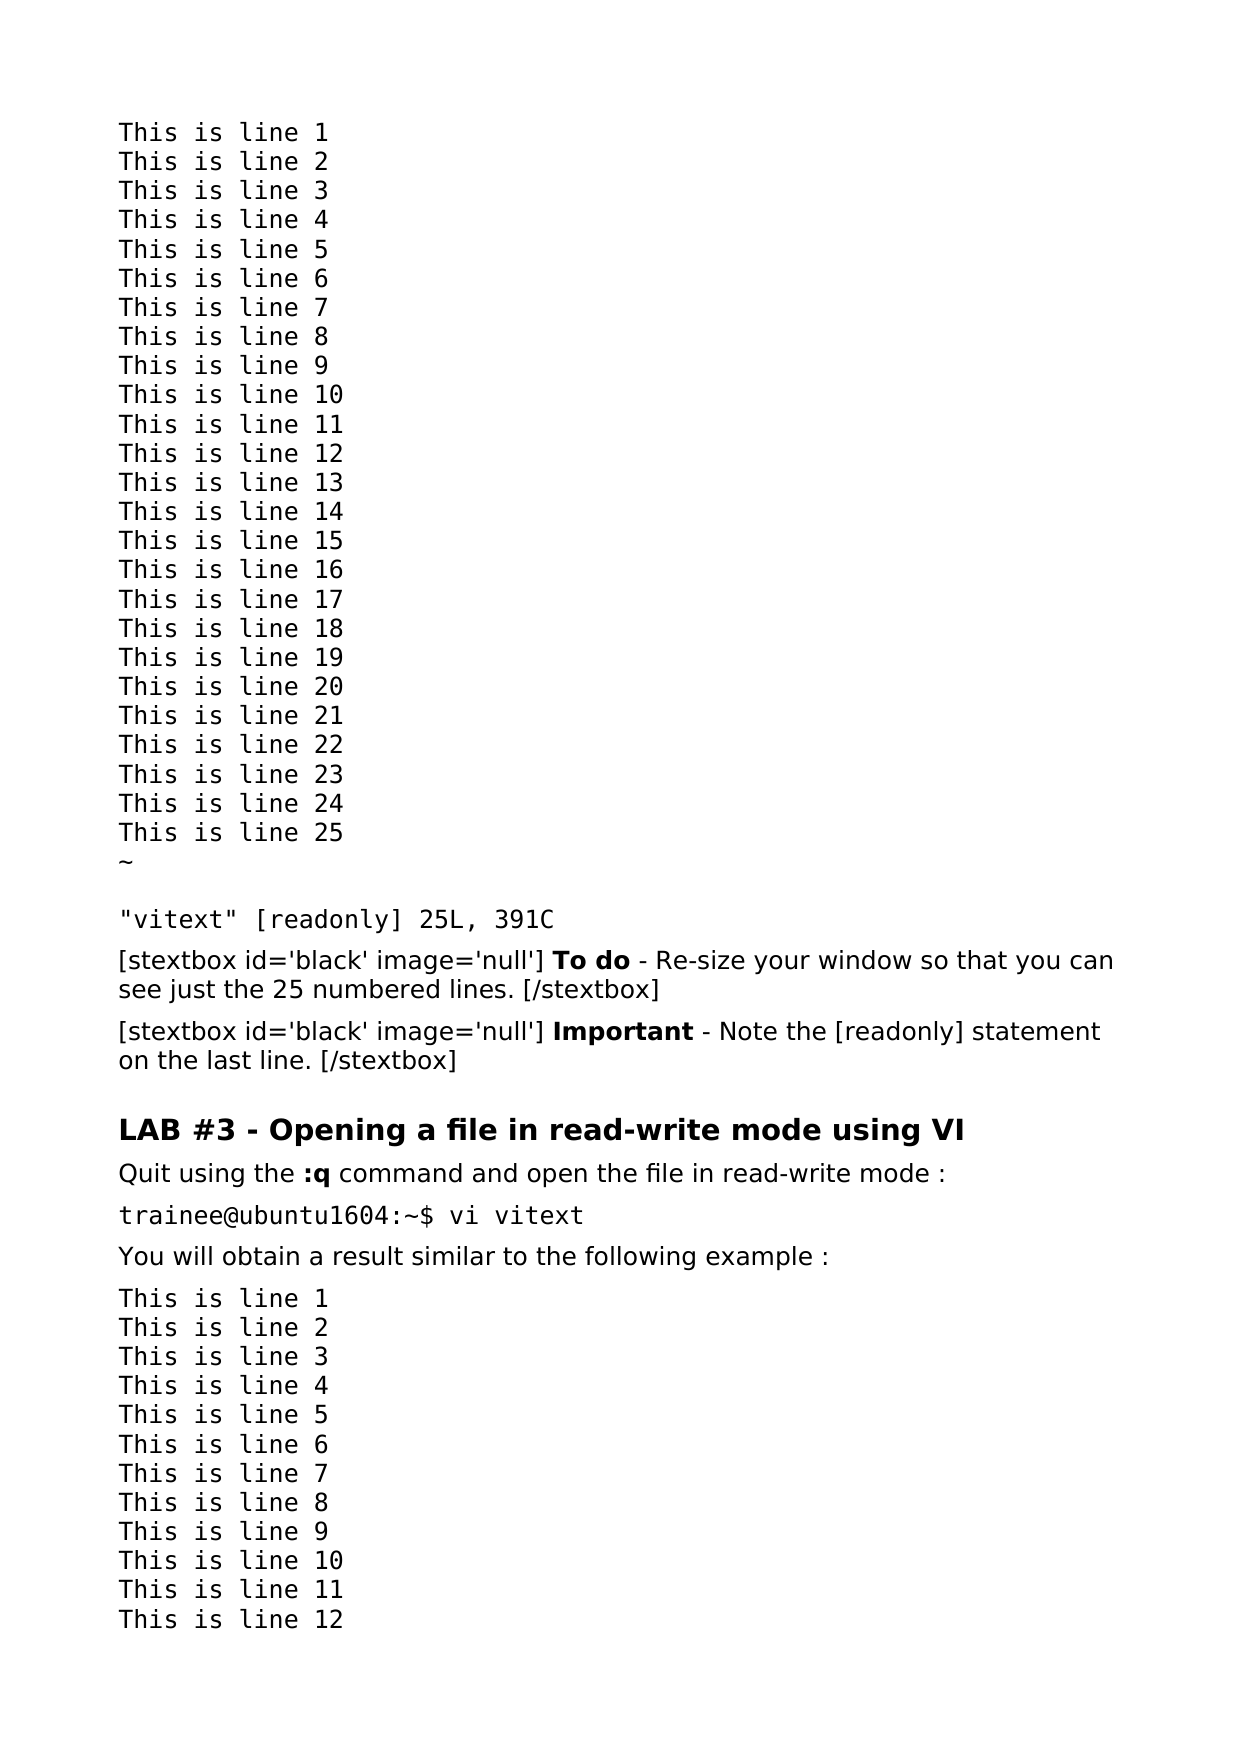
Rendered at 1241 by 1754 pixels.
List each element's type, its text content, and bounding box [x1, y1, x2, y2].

text Quit using the :q command and open the file in read-write mode : [118, 1160, 1122, 1189]
text This is line 1 This is line 2 This is line 3 This is line 4 This is line 5 This is line 6 This is line 7 This is line 8 This is line 9 This is line 10 This is line 11 This is line 12 This is line 13 This is line 14 This is line 15 This is line 16 This is line 17 This is line 18 This is line 19 This is line 20 This is line 21 This is line 22 This is line 23 This is line 24 This is line 25 ~ "vitext" [readonly] 25L, 391C [118, 118, 1122, 935]
subtitle LAB #3 - Opening a file in read-write mode using VI [118, 1113, 1122, 1147]
text You will obtain a result similar to the following example : [118, 1242, 1122, 1271]
text trainee@ubuntu1604:~$ vi vitext [118, 1201, 1122, 1231]
text [stextbox id='black' image='null'] To do - Re-size your window so that you can see just the 25 numbered lines. [/stextbox] [118, 947, 1122, 1005]
text [stextbox id='black' image='null'] Important - Note the [readonly] statement on the last line. [/stextbox] [118, 1017, 1122, 1076]
text This is line 1 This is line 2 This is line 3 This is line 4 This is line 5 This is line 6 This is line 7 This is line 8 This is line 9 This is line 10 This is line 11 This is line 12 [118, 1284, 1122, 1634]
